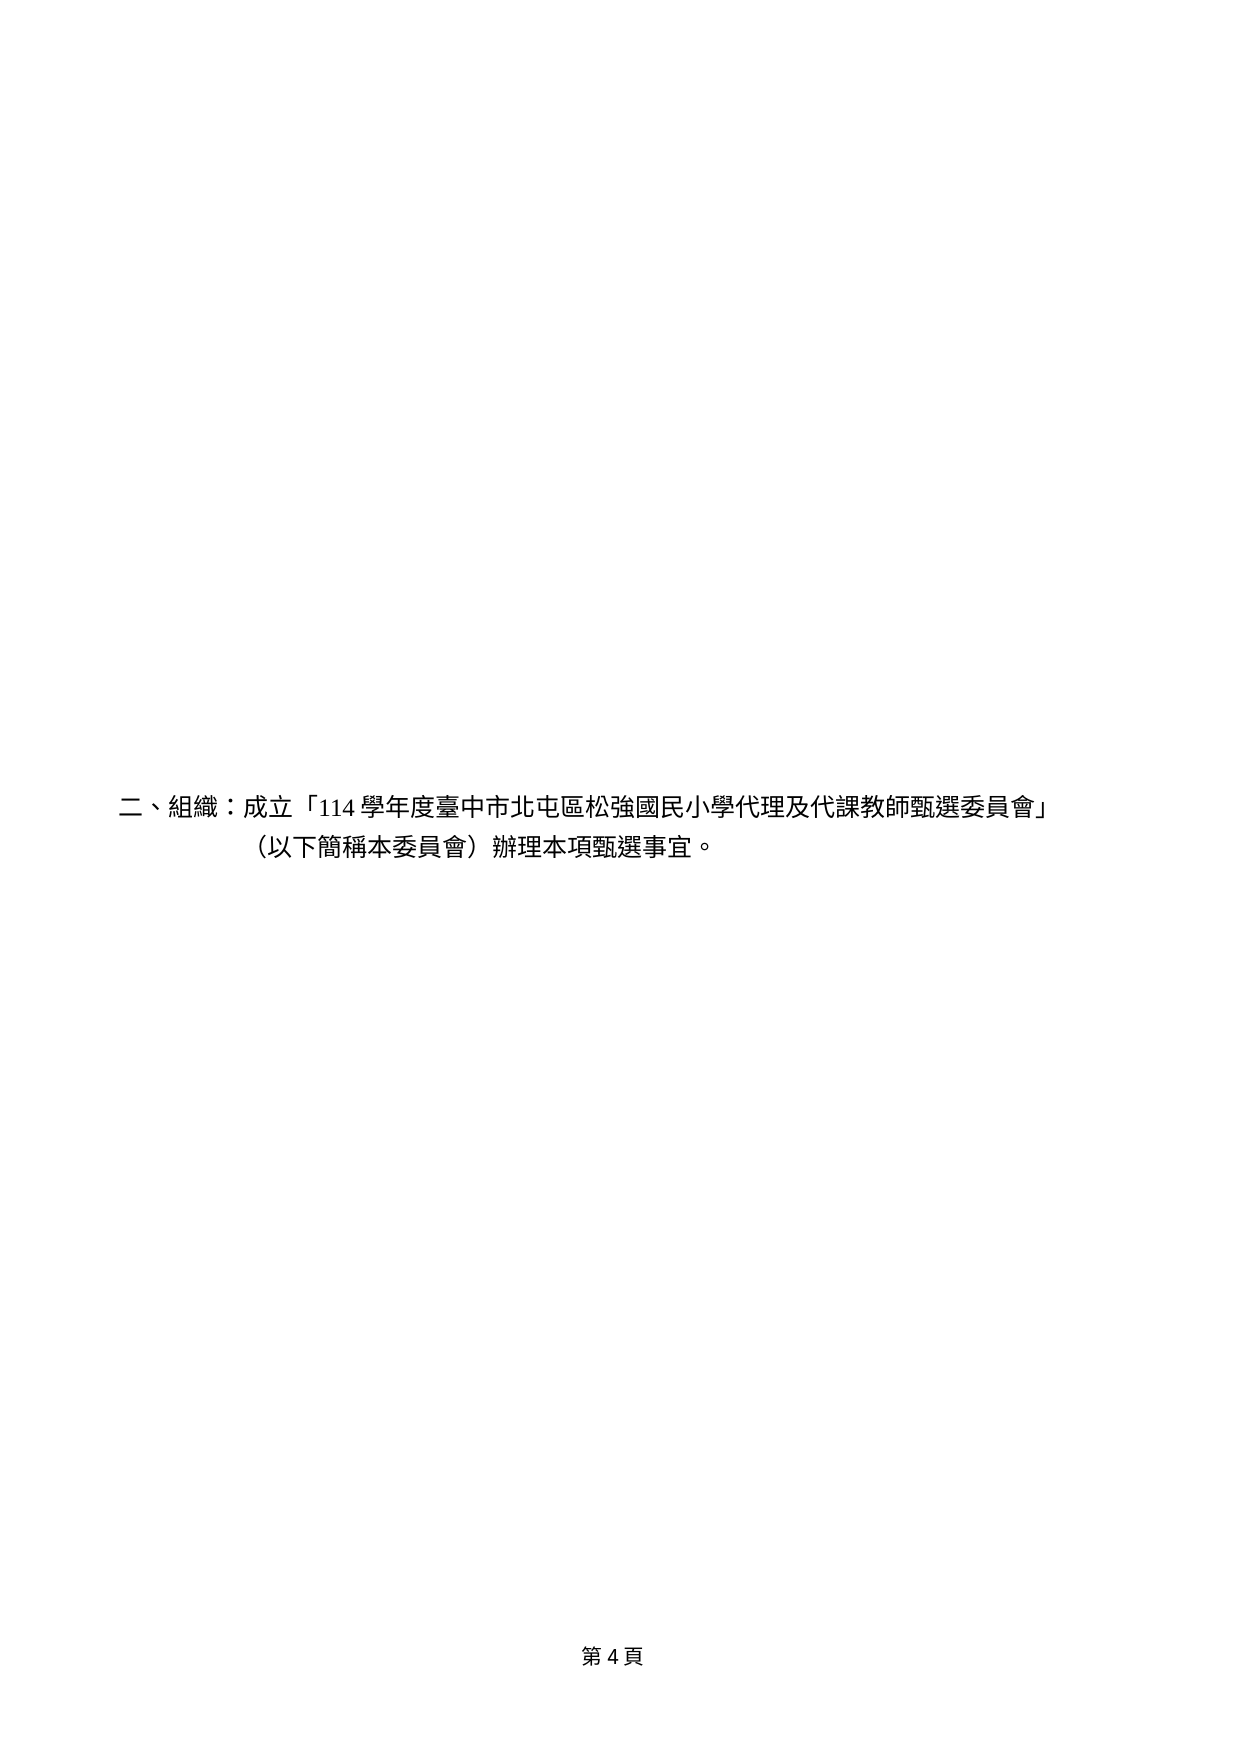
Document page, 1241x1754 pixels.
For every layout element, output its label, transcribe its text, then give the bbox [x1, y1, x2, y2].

text 二、組織：成立「114學年度臺中市北屯區松強國民小學代理及代課教師甄選委員會」（以下簡稱本委員會）辦理本項甄選事宜。 [118, 787, 1107, 863]
